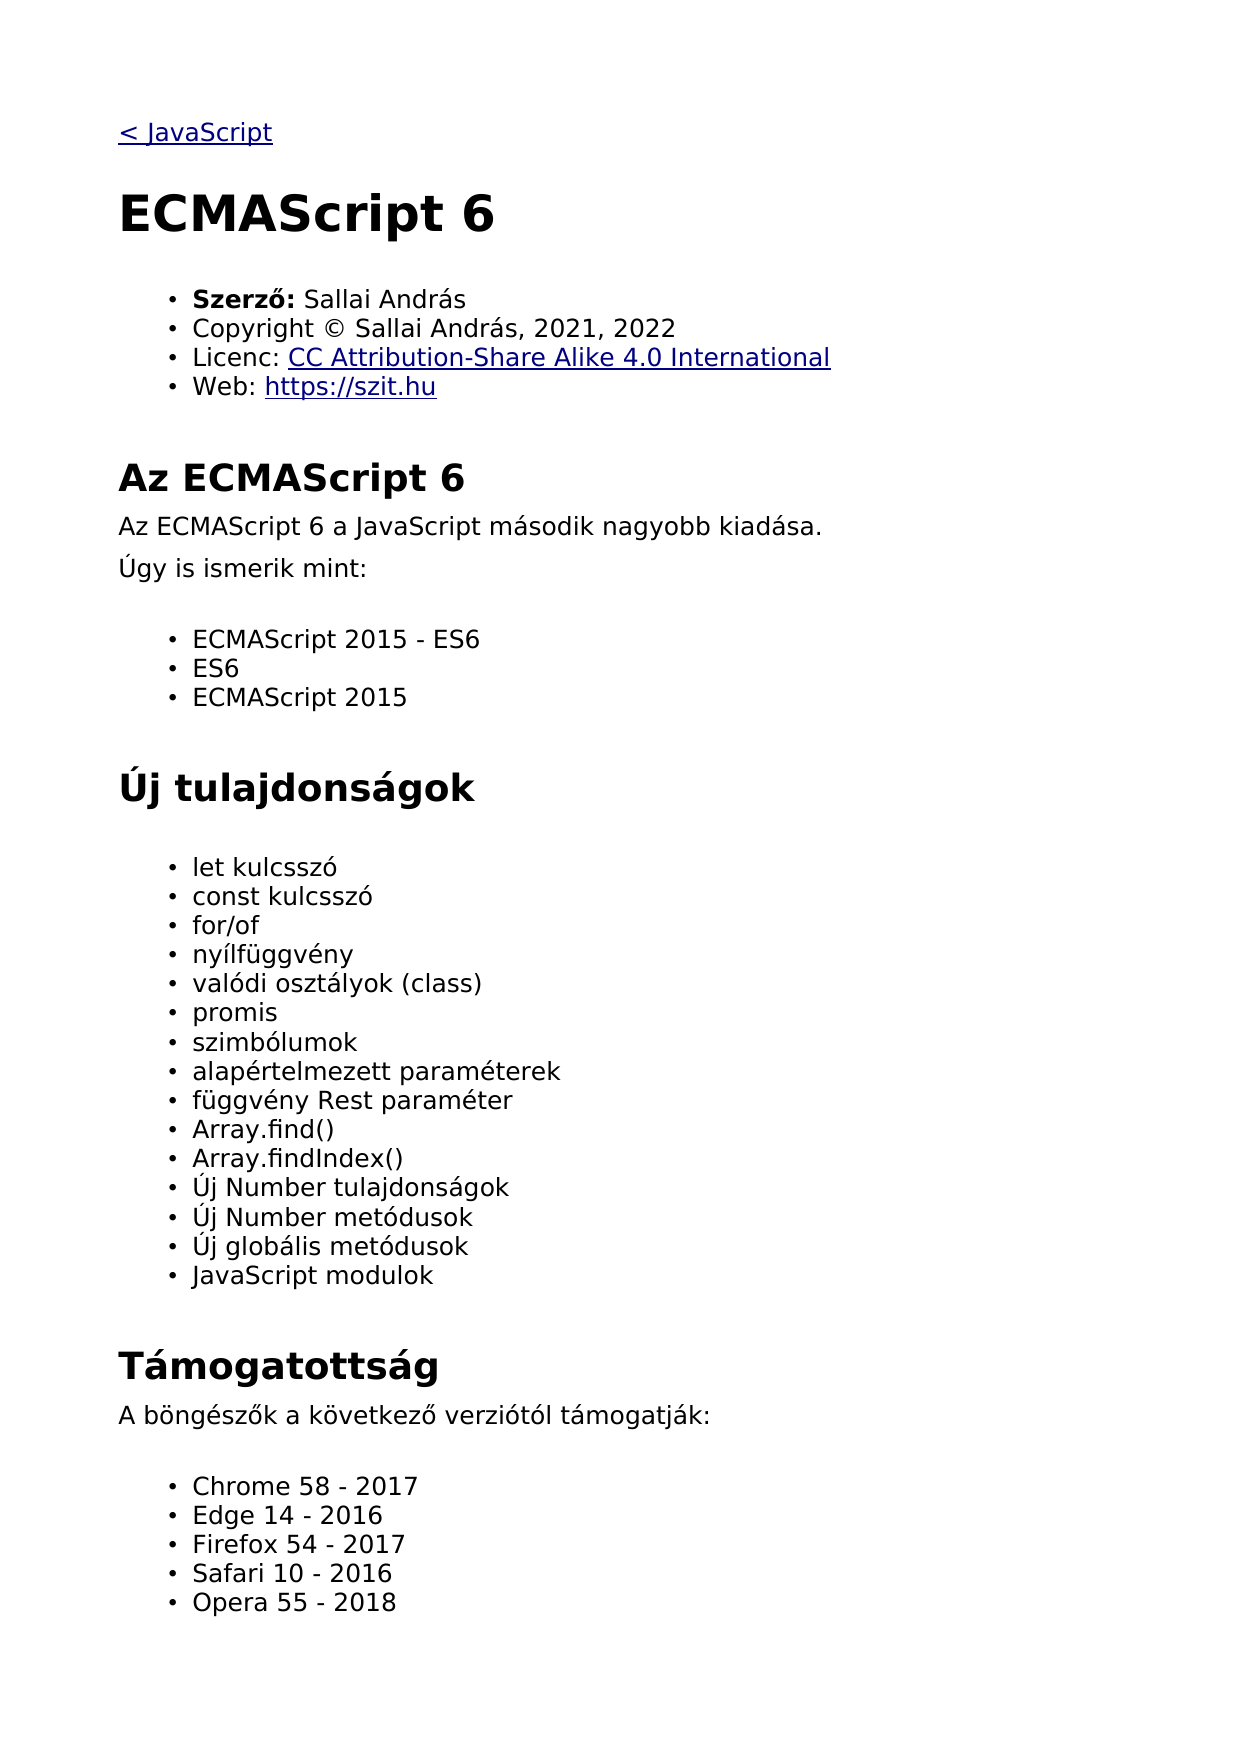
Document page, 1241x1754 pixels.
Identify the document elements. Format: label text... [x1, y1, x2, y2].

list alapértelmezett paraméterek [177, 1057, 1122, 1086]
list ECMAScript 2015 - ES6 [177, 625, 1122, 654]
subtitle Támogatottság [118, 1345, 1122, 1388]
list Új globális metódusok [177, 1232, 1122, 1261]
subtitle ECMAScript 6 [118, 185, 1122, 243]
list Licenc: CC Attribution-Share Alike 4.0 International [177, 343, 1122, 372]
list ES6 [177, 654, 1122, 683]
list Array.findIndex() [177, 1144, 1122, 1173]
list Chrome 58 - 2017 [177, 1472, 1122, 1501]
list ECMAScript 2015 [177, 683, 1122, 713]
list valódi osztályok (class) [177, 969, 1122, 998]
text < JavaScript [118, 118, 1122, 147]
list Web: https://szit.hu [177, 372, 1122, 402]
list Szerző: Sallai András [177, 285, 1122, 314]
list let kulcsszó [177, 853, 1122, 882]
subtitle Új tulajdonságok [118, 767, 1122, 811]
list promis [177, 998, 1122, 1028]
list Array.find() [177, 1115, 1122, 1144]
text A böngészők a következő verziótól támogatják: [118, 1401, 1122, 1430]
list függvény Rest paraméter [177, 1086, 1122, 1115]
list for/of [177, 911, 1122, 940]
list Új Number metódusok [177, 1203, 1122, 1232]
list const kulcsszó [177, 882, 1122, 911]
list Új Number tulajdonságok [177, 1173, 1122, 1203]
list nyílfüggvény [177, 940, 1122, 969]
list Edge 14 - 2016 [177, 1501, 1122, 1530]
list Opera 55 - 2018 [177, 1589, 1122, 1618]
list szimbólumok [177, 1028, 1122, 1057]
list Copyright © Sallai András, 2021, 2022 [177, 314, 1122, 343]
list JavaScript modulok [177, 1261, 1122, 1290]
list Firefox 54 - 2017 [177, 1530, 1122, 1559]
subtitle Az ECMAScript 6 [118, 456, 1122, 500]
list Safari 10 - 2016 [177, 1559, 1122, 1589]
text Az ECMAScript 6 a JavaScript második nagyobb kiadása. [118, 512, 1122, 541]
text Úgy is ismerik mint: [118, 554, 1122, 583]
